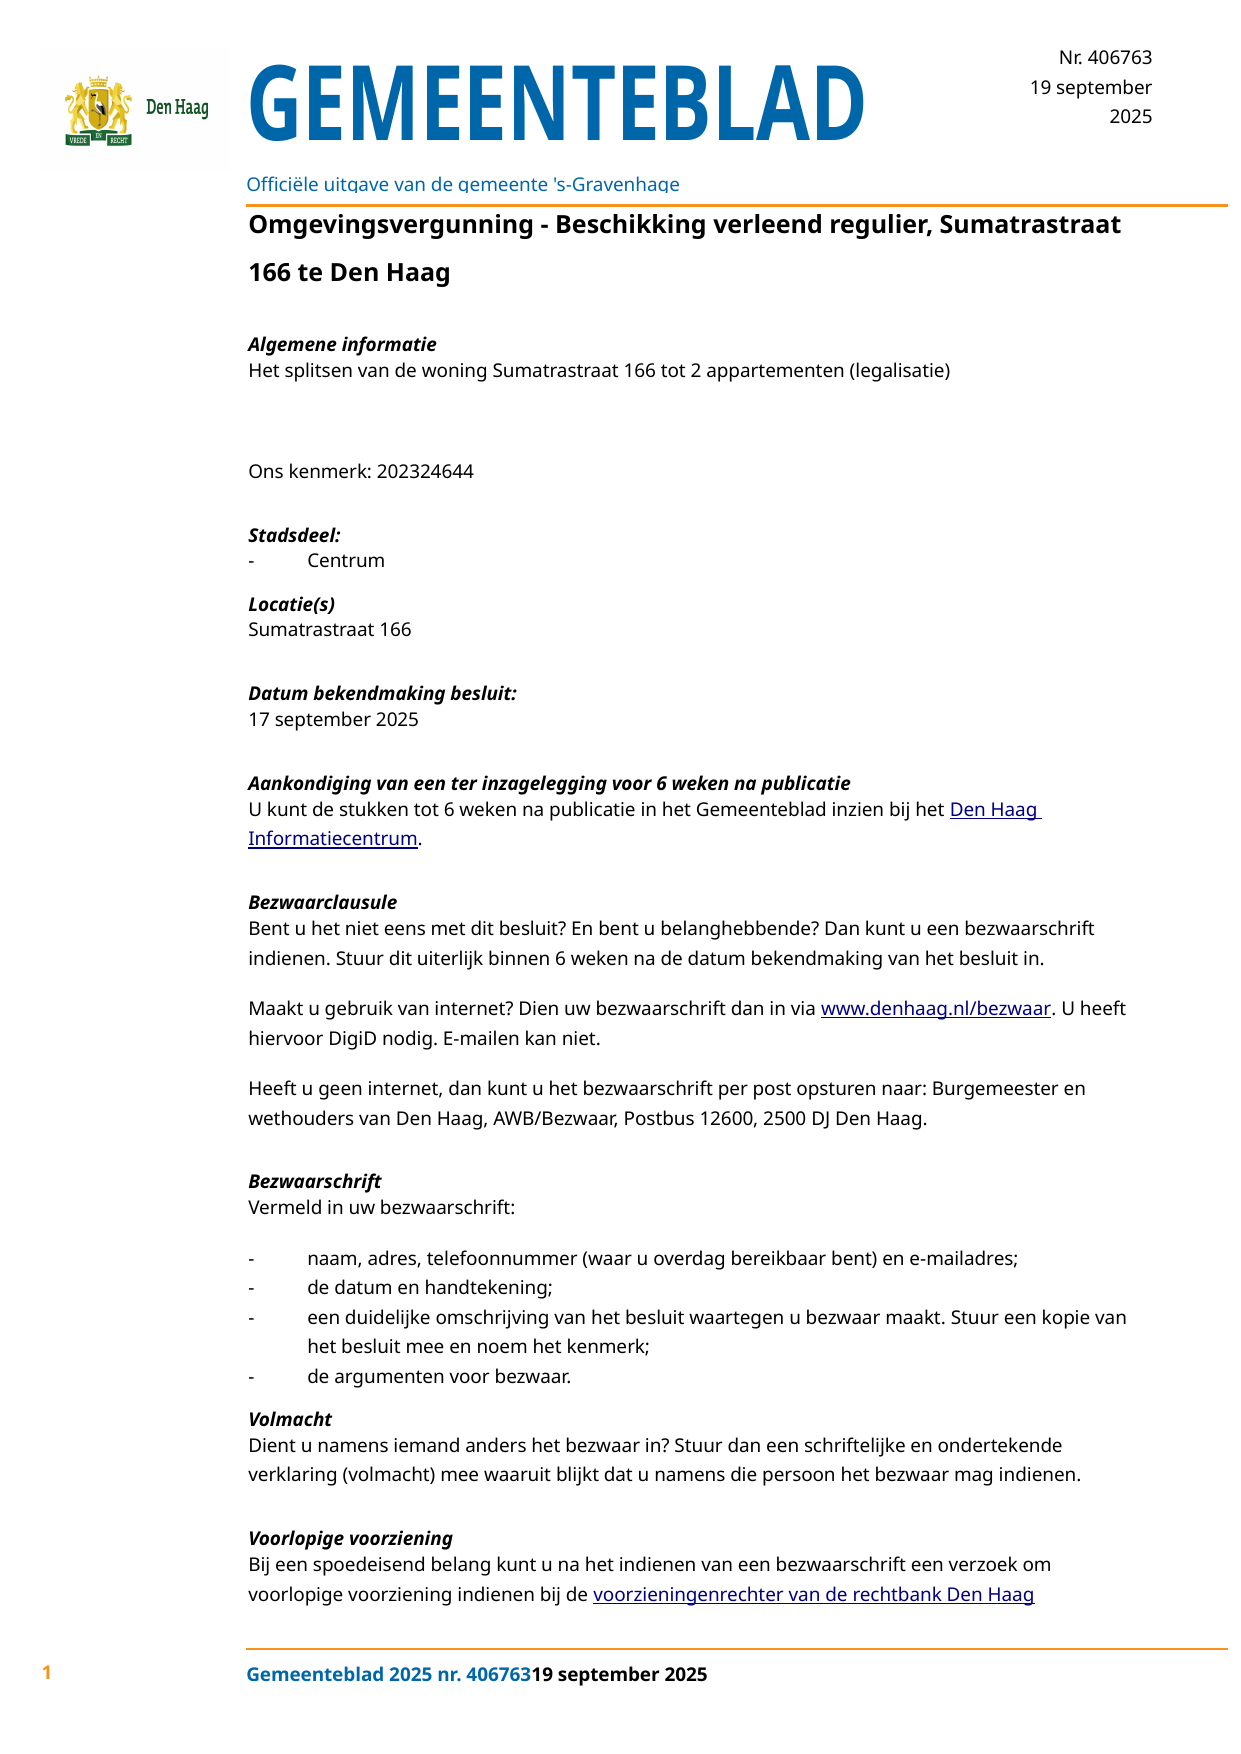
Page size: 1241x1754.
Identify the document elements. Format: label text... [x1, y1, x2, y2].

text Voorlopige voorziening [248, 1526, 1152, 1551]
text Locatie(s) [248, 591, 1152, 617]
text 17 september 2025 [248, 706, 1152, 732]
text Datum bekendmaking besluit: [248, 681, 1152, 706]
text Heeft u geen internet, dan kunt u het bezwaarschrift per post opsturen naar: Burgemeester en wethouders van Den Haag, AWB/Bezwaar, Postbus 12600, 2500 DJ Den Haag. [248, 1075, 1152, 1131]
text Bij een spoedeisend belang kunt u na het indienen van een bezwaarschrift een verzoek om voorlopige voorziening indienen bij de voorzieningenrechter van de rechtbank Den Haag [248, 1551, 1152, 1607]
text Het splitsen van de woning Sumatrastraat 166 tot 2 appartementen (legalisatie) [248, 357, 1152, 383]
text Ons kenmerk: 202324644 [248, 458, 1152, 484]
text Vermeld in uw bezwaarschrift: [248, 1194, 1152, 1220]
text Maakt u gebruik van internet? Dien uw bezwaarschrift dan in via www.denhaag.nl/bezwaar. U heeft hiervoor DigiD nodig. E-mailen kan niet. [248, 995, 1152, 1051]
text Bent u het niet eens met dit besluit? En bent u belanghebbende? Dan kunt u een bezwaarschrift indienen. Stuur dit uiterlijk binnen 6 weken na de datum bekendmaking van het besluit in. [248, 915, 1152, 971]
list Centrum [248, 548, 1152, 573]
list de datum en handtekening; [248, 1274, 1152, 1300]
text Stadsdeel: [248, 522, 1152, 548]
list naam, adres, telefoonnummer (waar u overdag bereikbaar bent) en e-mailadres; [248, 1245, 1152, 1271]
list de argumenten voor bezwaar. [248, 1363, 1152, 1389]
text Volmacht [248, 1406, 1152, 1432]
text U kunt de stukken tot 6 weken na publicatie in het Gemeenteblad inzien bij het Den Haag Informatiecentrum. [248, 796, 1152, 851]
text Dient u namens iemand anders het bezwaar in? Stuur dan een schriftelijke en ondertekende verklaring (volmacht) mee waaruit blijkt dat u namens die persoon het bezwaar mag indienen. [248, 1432, 1152, 1487]
text Omgevingsvergunning - Beschikking verleend regulier, Sumatrastraat 166 te Den Haag [248, 207, 1152, 288]
text Bezwaarclausule [248, 889, 1152, 915]
text Sumatrastraat 166 [248, 617, 1152, 642]
text Aankondiging van een ter inzagelegging voor 6 weken na publicatie [248, 770, 1152, 796]
picture [41, 47, 231, 172]
text Algemene informatie [248, 331, 1152, 357]
list een duidelijke omschrijving van het besluit waartegen u bezwaar maakt. Stuur een kopie van het besluit mee en noem het kenmerk; [248, 1304, 1152, 1359]
text Bezwaarschrift [248, 1169, 1152, 1194]
